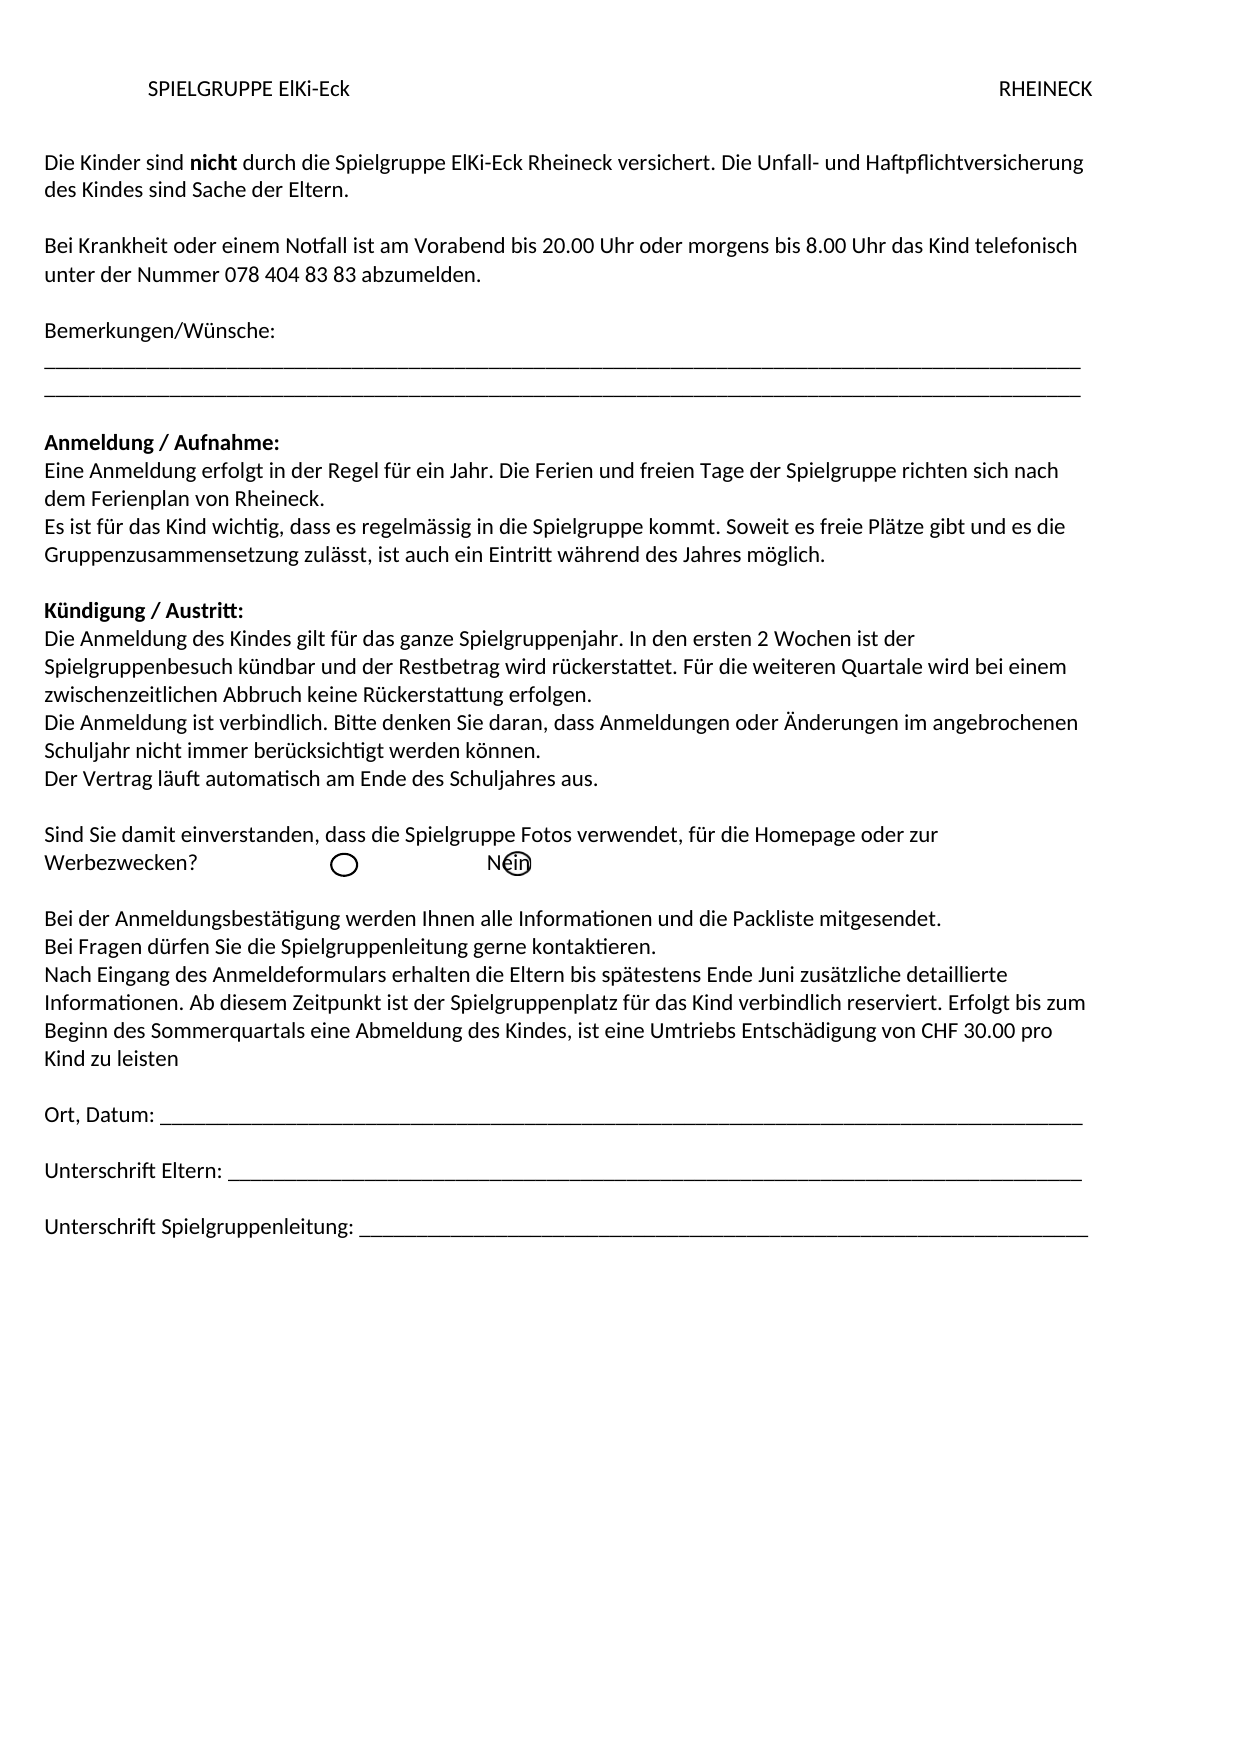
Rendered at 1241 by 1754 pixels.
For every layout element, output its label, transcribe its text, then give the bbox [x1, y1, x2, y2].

text Unterschrift Eltern: ___________________________________________________________________________ [44, 1156, 1093, 1184]
text Die Anmeldung ist verbindlich. Bitte denken Sie daran, dass Anmeldungen oder Änderungen im angebrochenen Schuljahr nicht immer berücksichtigt werden können. [44, 708, 1093, 764]
text Nach Eingang des Anmeldeformulars erhalten die Eltern bis spätestens Ende Juni zusätzliche detaillierte Informationen. Ab diesem Zeitpunkt ist der Spielgruppenplatz für das Kind verbindlich reserviert. Erfolgt bis zum Beginn des Sommerquartals eine Abmeldung des Kindes, ist eine Umtriebs Entschädigung von CHF 30.00 pro Kind zu leisten [44, 960, 1093, 1072]
text Ort, Datum: _________________________________________________________________________________ [44, 1100, 1093, 1128]
text Die Anmeldung des Kindes gilt für das ganze Spielgruppenjahr. In den ersten 2 Wochen ist der Spielgruppenbesuch kündbar und der Restbetrag wird rückerstattet. Für die weiteren Quartale wird bei einem zwischenzeitlichen Abbruch keine Rückerstattung erfolgen. [44, 624, 1093, 708]
text Bei Krankheit oder einem Notfall ist am Vorabend bis 20.00 Uhr oder morgens bis 8.00 Uhr das Kind telefonisch unter der Nummer 078 404 83 83 abzumelden. [44, 232, 1093, 288]
text ______________________________________________________________________________________________________________________________________________________________________________________ [44, 344, 1093, 400]
text Es ist für das Kind wichtig, dass es regelmässig in die Spielgruppe kommt. Soweit es freie Plätze gibt und es die Gruppenzusammensetzung zulässt, ist auch ein Eintritt während des Jahres möglich. [44, 512, 1093, 568]
text Unterschrift Spielgruppenleitung: ________________________________________________________________ [44, 1212, 1093, 1240]
text Der Vertrag läuft automatisch am Ende des Schuljahres aus. [44, 764, 1093, 792]
text Sind Sie damit einverstanden, dass die Spielgruppe Fotos verwendet, für die Homepage oder zur Werbezwecken? Ja Nein [44, 820, 1093, 876]
text Eine Anmeldung erfolgt in der Regel für ein Jahr. Die Ferien und freien Tage der Spielgruppe richten sich nach dem Ferienplan von Rheineck. [44, 456, 1093, 512]
text Bei Fragen dürfen Sie die Spielgruppenleitung gerne kontaktieren. [44, 932, 1093, 960]
text Die Kinder sind nicht durch die Spielgruppe ElKi-Eck Rheineck versichert. Die Unfall- und Haftpflichtversicherung des Kindes sind Sache der Eltern. [44, 148, 1093, 204]
text Bei der Anmeldungsbestätigung werden Ihnen alle Informationen und die Packliste mitgesendet. [44, 904, 1093, 932]
text Bemerkungen/Wünsche: [44, 316, 1093, 344]
text Anmeldung / Aufnahme: [44, 428, 1093, 456]
text Kündigung / Austritt: [44, 596, 1093, 624]
